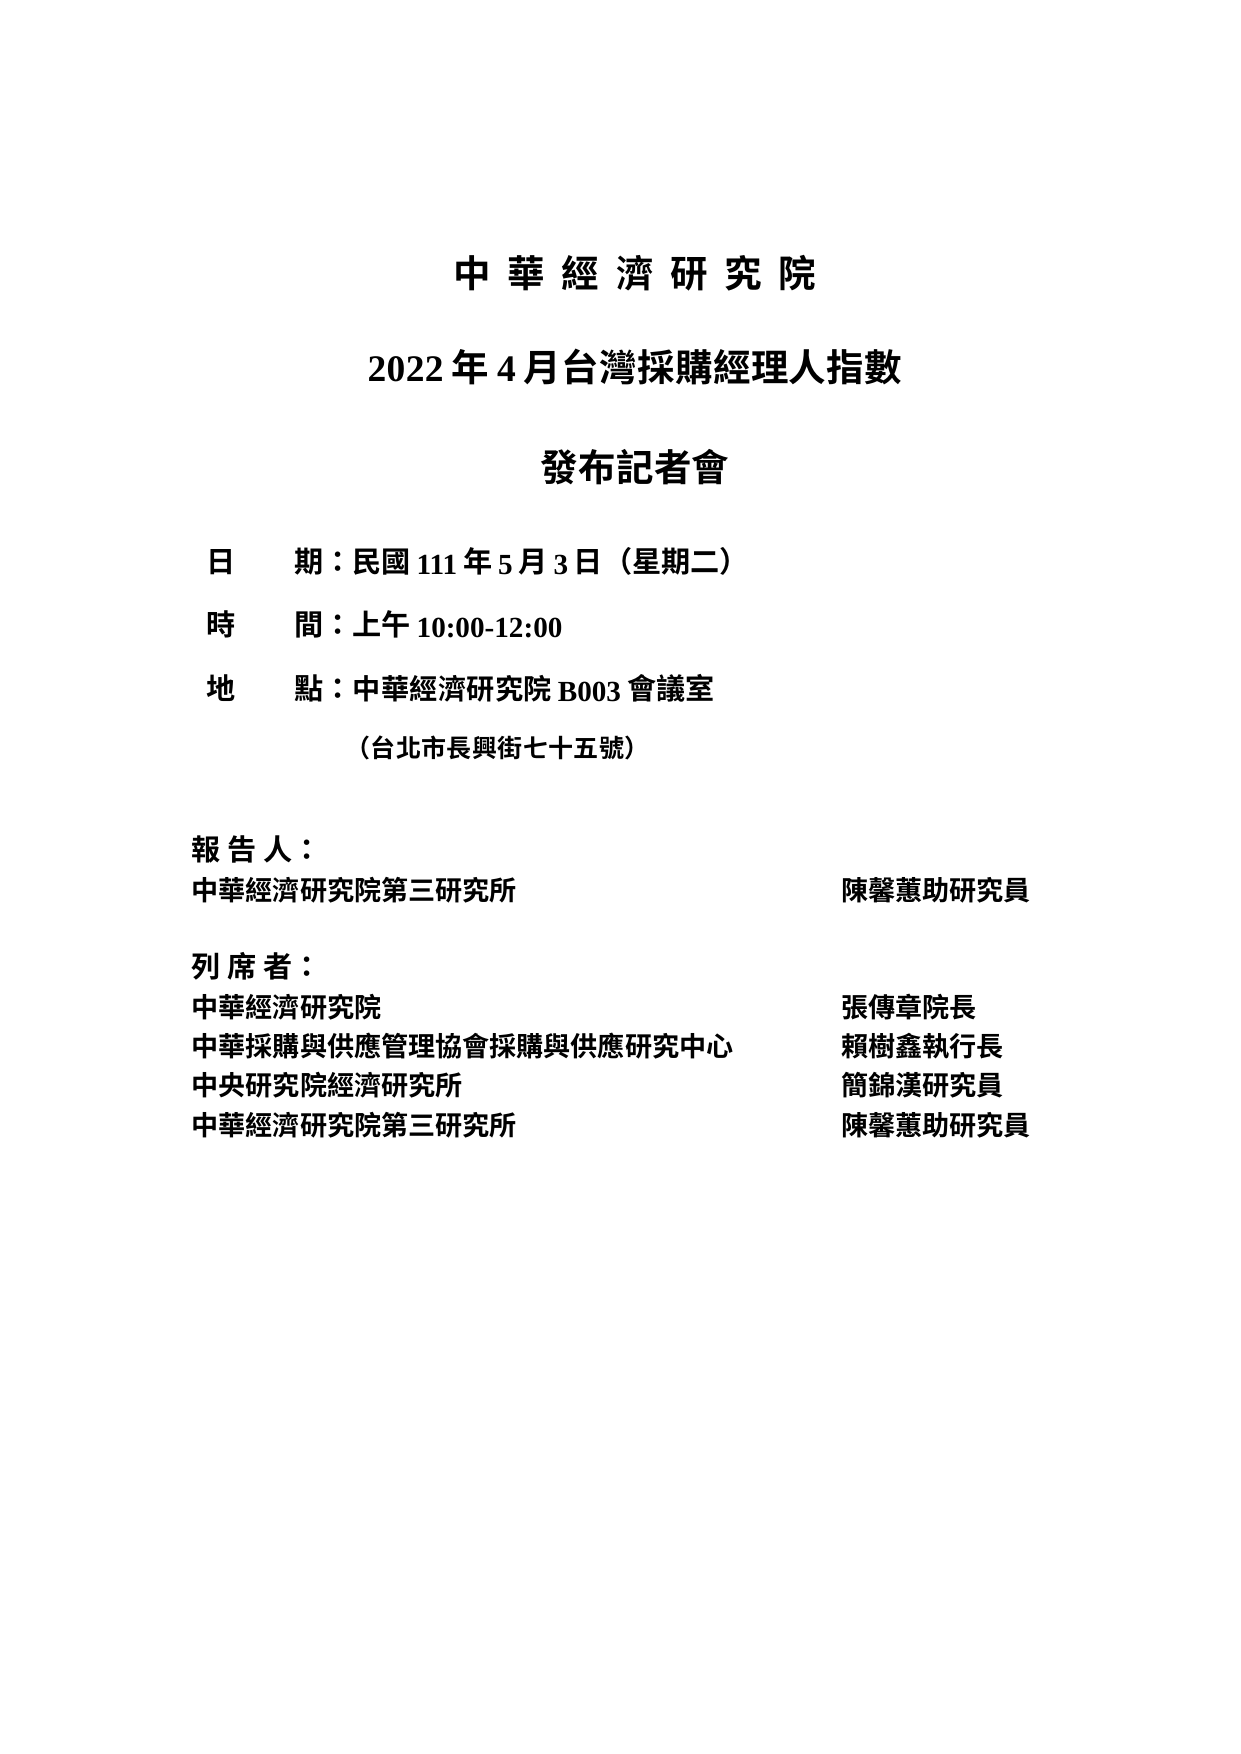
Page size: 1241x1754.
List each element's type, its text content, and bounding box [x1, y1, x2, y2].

text 時 間：上午10:00-12:00 [206, 602, 1063, 644]
table_cell 中華經濟研究院第三研究所 [186, 1104, 835, 1143]
table_cell [186, 1143, 835, 1176]
text 日 期：民國111年5月3日（星期二） [206, 538, 1063, 581]
text 地 點：中華經濟研究院B003會議室 [206, 665, 1063, 708]
text 2022年4月台灣採購經理人指數 [206, 338, 1063, 392]
table_cell [835, 1143, 1056, 1176]
table_cell 中央研究院經濟研究所 [186, 1064, 835, 1103]
table_cell 陳馨蕙助研究員 [835, 869, 1056, 908]
table_cell 陳馨蕙助研究員 [835, 1104, 1056, 1143]
table_cell [835, 908, 1056, 943]
table_cell 簡錦漢研究員 [835, 1064, 1056, 1103]
table_cell 張傳章院長 [835, 986, 1056, 1025]
table_cell 列 席 者： [186, 944, 835, 986]
text （台北市長興街七十五號） [345, 729, 1063, 765]
text 發布記者會 [206, 438, 1063, 493]
table_header 報 告 人： [186, 826, 835, 868]
text 中華經濟研究院 [206, 244, 1063, 299]
table_cell [835, 944, 1056, 986]
table_cell 賴樹鑫執行長 [835, 1025, 1056, 1064]
table_cell 中華經濟研究院第三研究所 [186, 869, 835, 908]
table_header [835, 826, 1056, 868]
table_cell 中華採購與供應管理協會採購與供應研究中心 [186, 1025, 835, 1064]
table_cell 中華經濟研究院 [186, 986, 835, 1025]
table_cell [186, 908, 835, 943]
